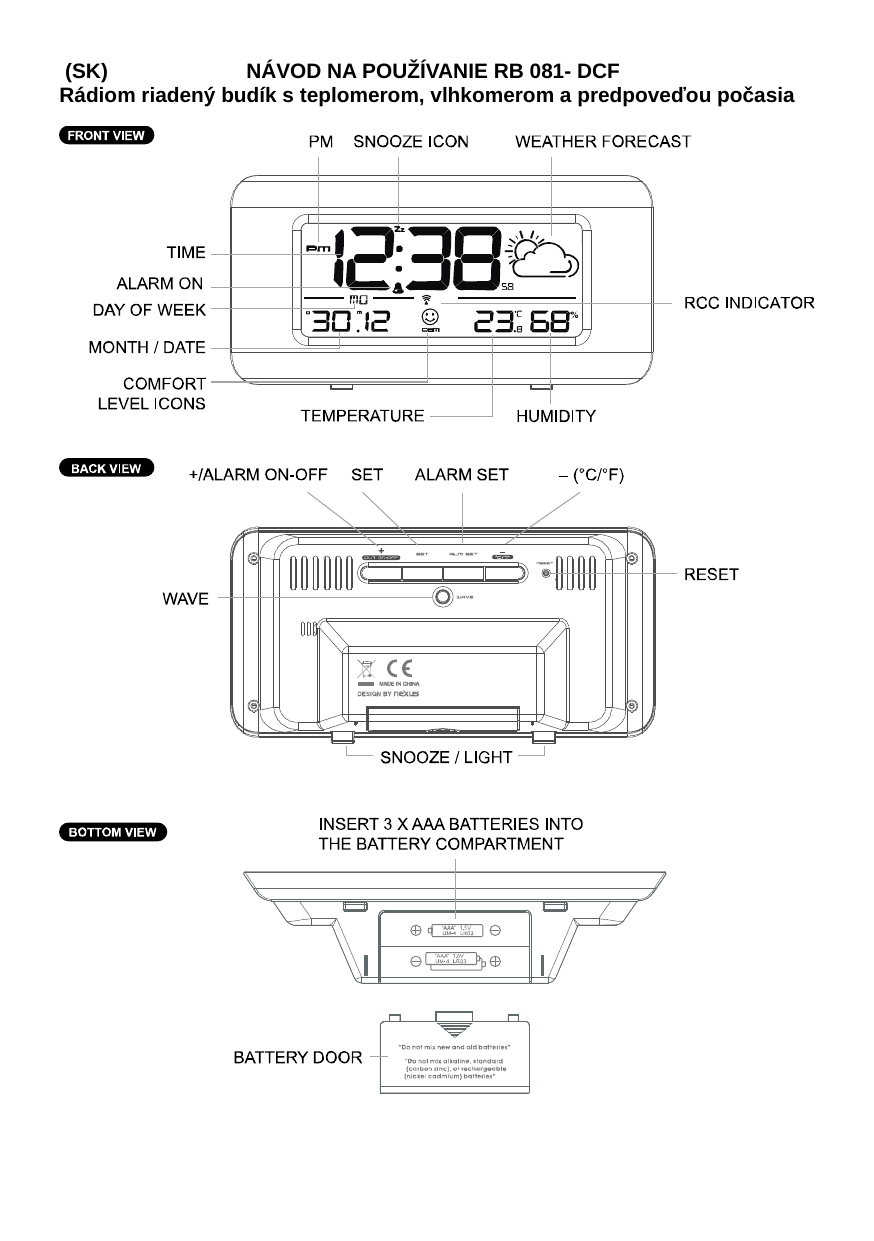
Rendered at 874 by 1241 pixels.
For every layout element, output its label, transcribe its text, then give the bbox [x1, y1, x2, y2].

text Rádiom riadený budík s teplomerom, vlhkomerom a predpoveďou počasia [59, 83, 815, 107]
text (SK) NÁVOD NA POUŽÍVANIE RB 081- DCF [59, 59, 837, 83]
